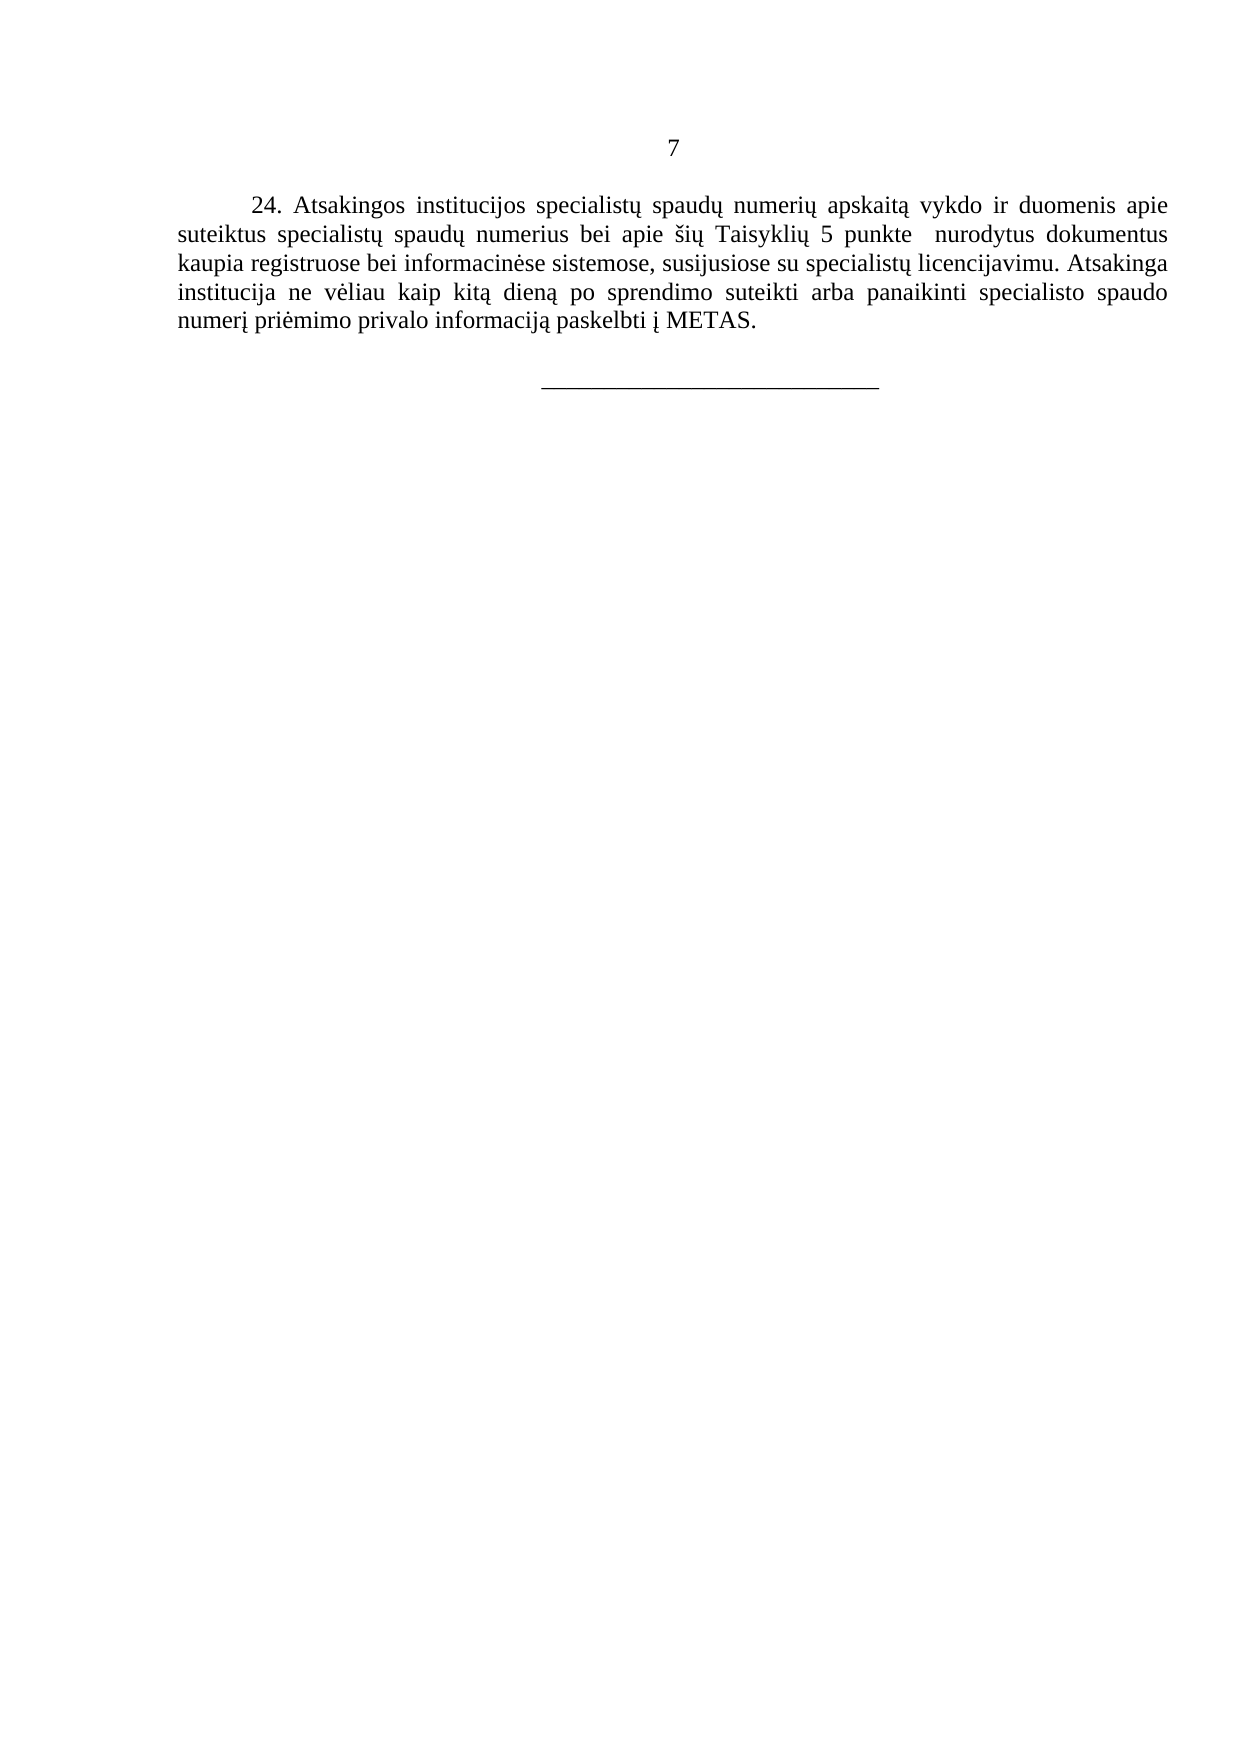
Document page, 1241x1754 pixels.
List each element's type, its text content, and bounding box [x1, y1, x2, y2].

text ___________________________ [177, 363, 1169, 392]
text 24. Atsakingos institucijos specialistų spaudų numerių apskaitą vykdo ir duomenis apie suteiktus specialistų spaudų numerius bei apie šių Taisyklių 5 punkte nurodytus dokumentus kaupia registruose bei informacinėse sistemose, susijusiose su specialistų licencijavimu. Atsakinga institucija ne vėliau kaip kitą dieną po sprendimo suteikti arba panaikinti specialisto spaudo numerį priėmimo privalo informaciją paskelbti į METAS. [177, 190, 1169, 334]
